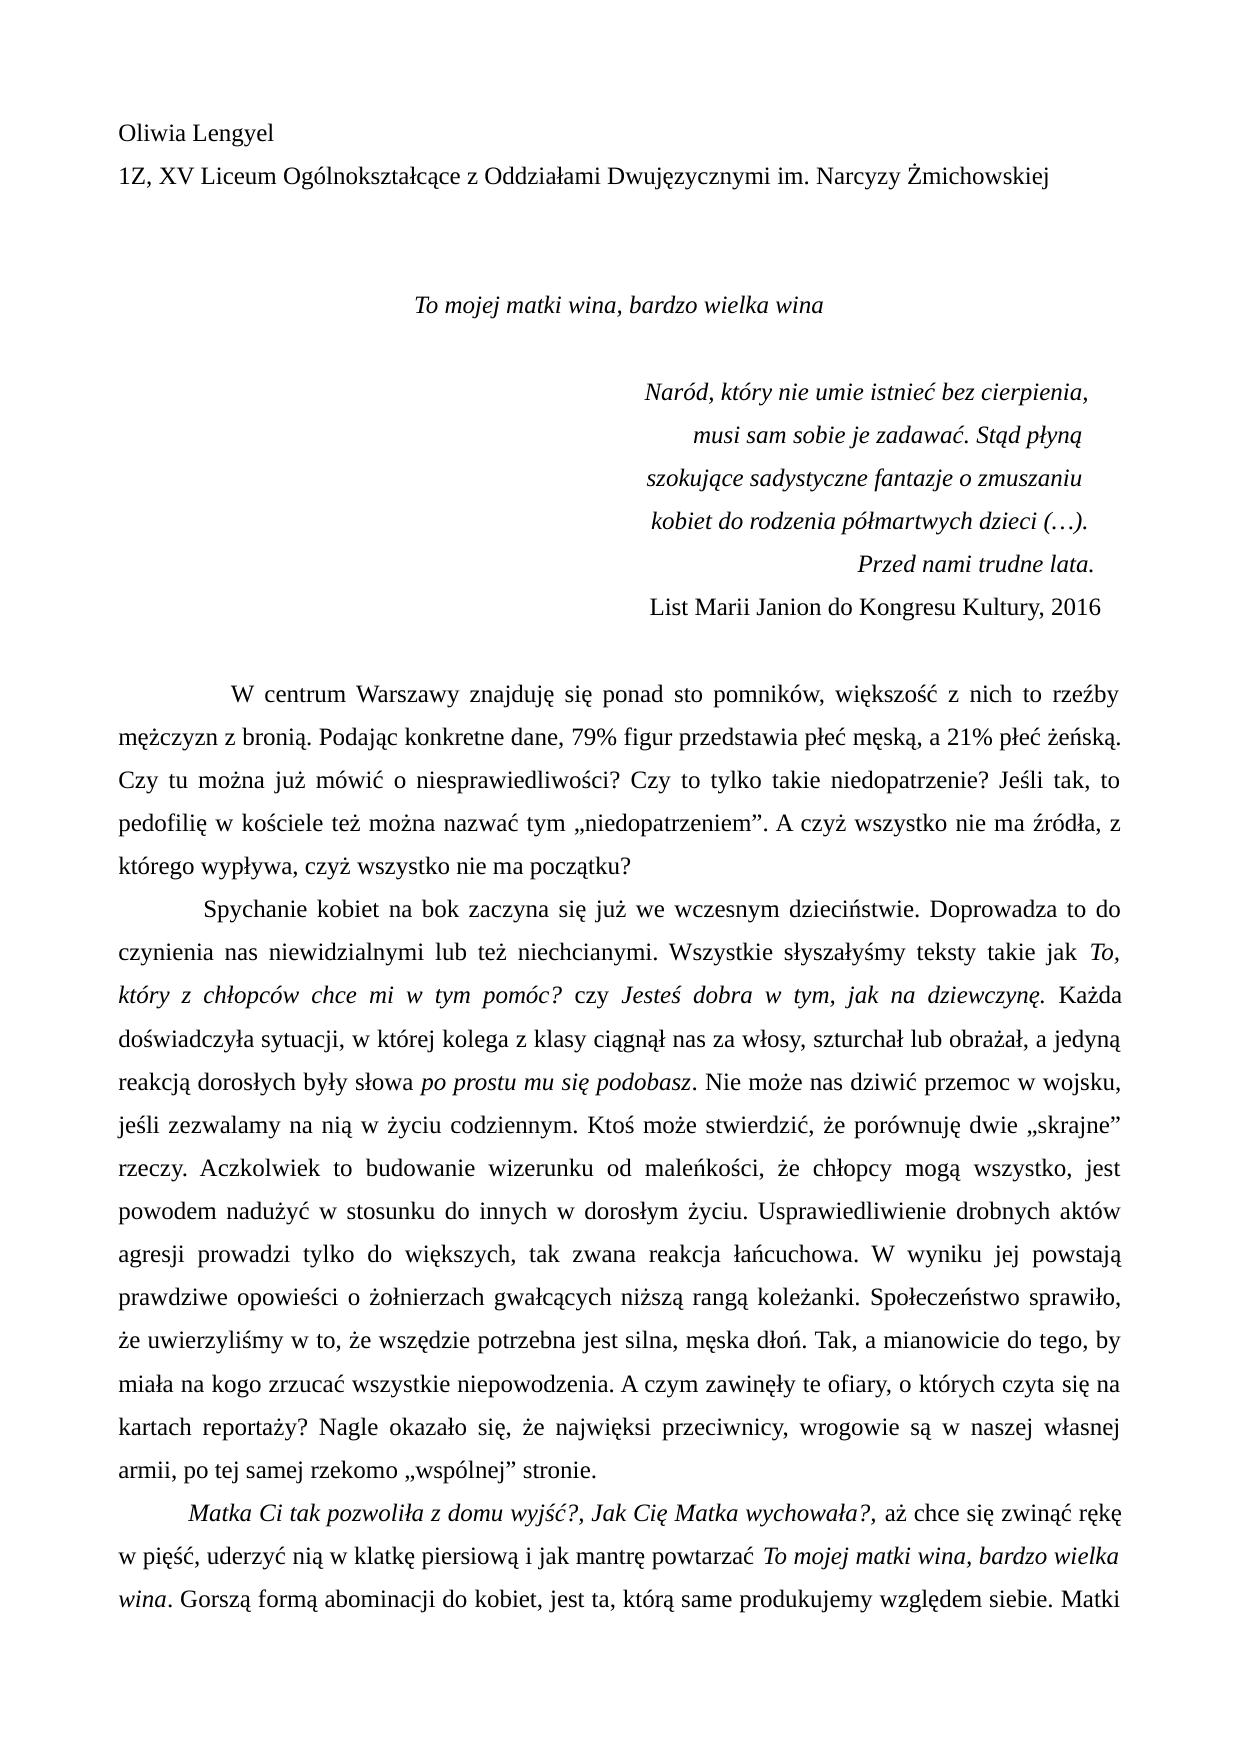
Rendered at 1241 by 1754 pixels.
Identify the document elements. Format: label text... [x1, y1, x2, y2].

text Spychanie kobiet na bok zaczyna się już we wczesnym dzieciństwie. Doprowadza to do czynienia nas niewidzialnymi lub też niechcianymi. Wszystkie słyszałyśmy teksty takie jak To, który z chłopców chce mi w tym pomóc? czy Jesteś dobra w tym, jak na dziewczynę. Każda doświadczyła sytuacji, w której kolega z klasy ciągnął nas za włosy, szturchał lub obrażał, a jedyną reakcją dorosłych były słowa po prostu mu się podobasz. Nie może nas dziwić przemoc w wojsku, jeśli zezwalamy na nią w życiu codziennym. Ktoś może stwierdzić, że porównuję dwie „skrajne” rzeczy. Aczkolwiek to budowanie wizerunku od maleńkości, że chłopcy mogą wszystko, jest powodem nadużyć w stosunku do innych w dorosłym życiu. Usprawiedliwienie drobnych aktów agresji prowadzi tylko do większych, tak zwana reakcja łańcuchowa. W wyniku jej powstają prawdziwe opowieści o żołnierzach gwałcących niższą rangą koleżanki. Społeczeństwo sprawiło, że uwierzyliśmy w to, że wszędzie potrzebna jest silna, męska dłoń. Tak, a mianowicie do tego, by miała na kogo zrzucać wszystkie niepowodzenia. A czym zawinęły te ofiary, o których czyta się na kartach reportaży? Nagle okazało się, że najwięksi przeciwnicy, wrogowie są w naszej własnej armii, po tej samej rzekomo „wspólnej” stronie. [118, 894, 1122, 1484]
text Matka Ci tak pozwoliła z domu wyjść?, Jak Cię Matka wychowała?, aż chce się zwinąć rękę w pięść, uderzyć nią w klatkę piersiową i jak mantrę powtarzać To mojej matki wina, bardzo wielka wina. Gorszą formą abominacji do kobiet, jest ta, którą same produkujemy względem siebie. Matki [118, 1498, 1122, 1613]
text kobiet do rodzenia półmartwych dzieci (…). [192, 506, 1122, 535]
text Naród, który nie umie istnieć bez cierpienia, [192, 377, 1122, 406]
text musi sam sobie je zadawać. Stąd płyną szokujące sadystyczne fantazje o zmuszaniu [413, 420, 1122, 492]
text 1Z, XV Liceum Ogólnokształcące z Oddziałami Dwujęzycznymi im. Narcyzy Żmichowskiej [118, 161, 1122, 190]
text W centrum Warszawy znajduję się ponad sto pomników, większość z nich to rzeźby mężczyzn z bronią. Podając konkretne dane, 79% figur przedstawia płeć męską, a 21% płeć żeńską. Czy tu można już mówić o niesprawiedliwości? Czy to tylko takie niedopatrzenie? Jeśli tak, to pedofilię w kościele też można nazwać tym „niedopatrzeniem”. A czyż wszystko nie ma źródła, z którego wypływa, czyż wszystko nie ma początku? [118, 679, 1122, 880]
text Przed nami trudne lata. List Marii Janion do Kongresu Kultury, 2016 [192, 549, 1122, 621]
text Oliwia Lengyel [118, 118, 1122, 147]
text To mojej matki wina, bardzo wielka wina [118, 291, 1122, 319]
